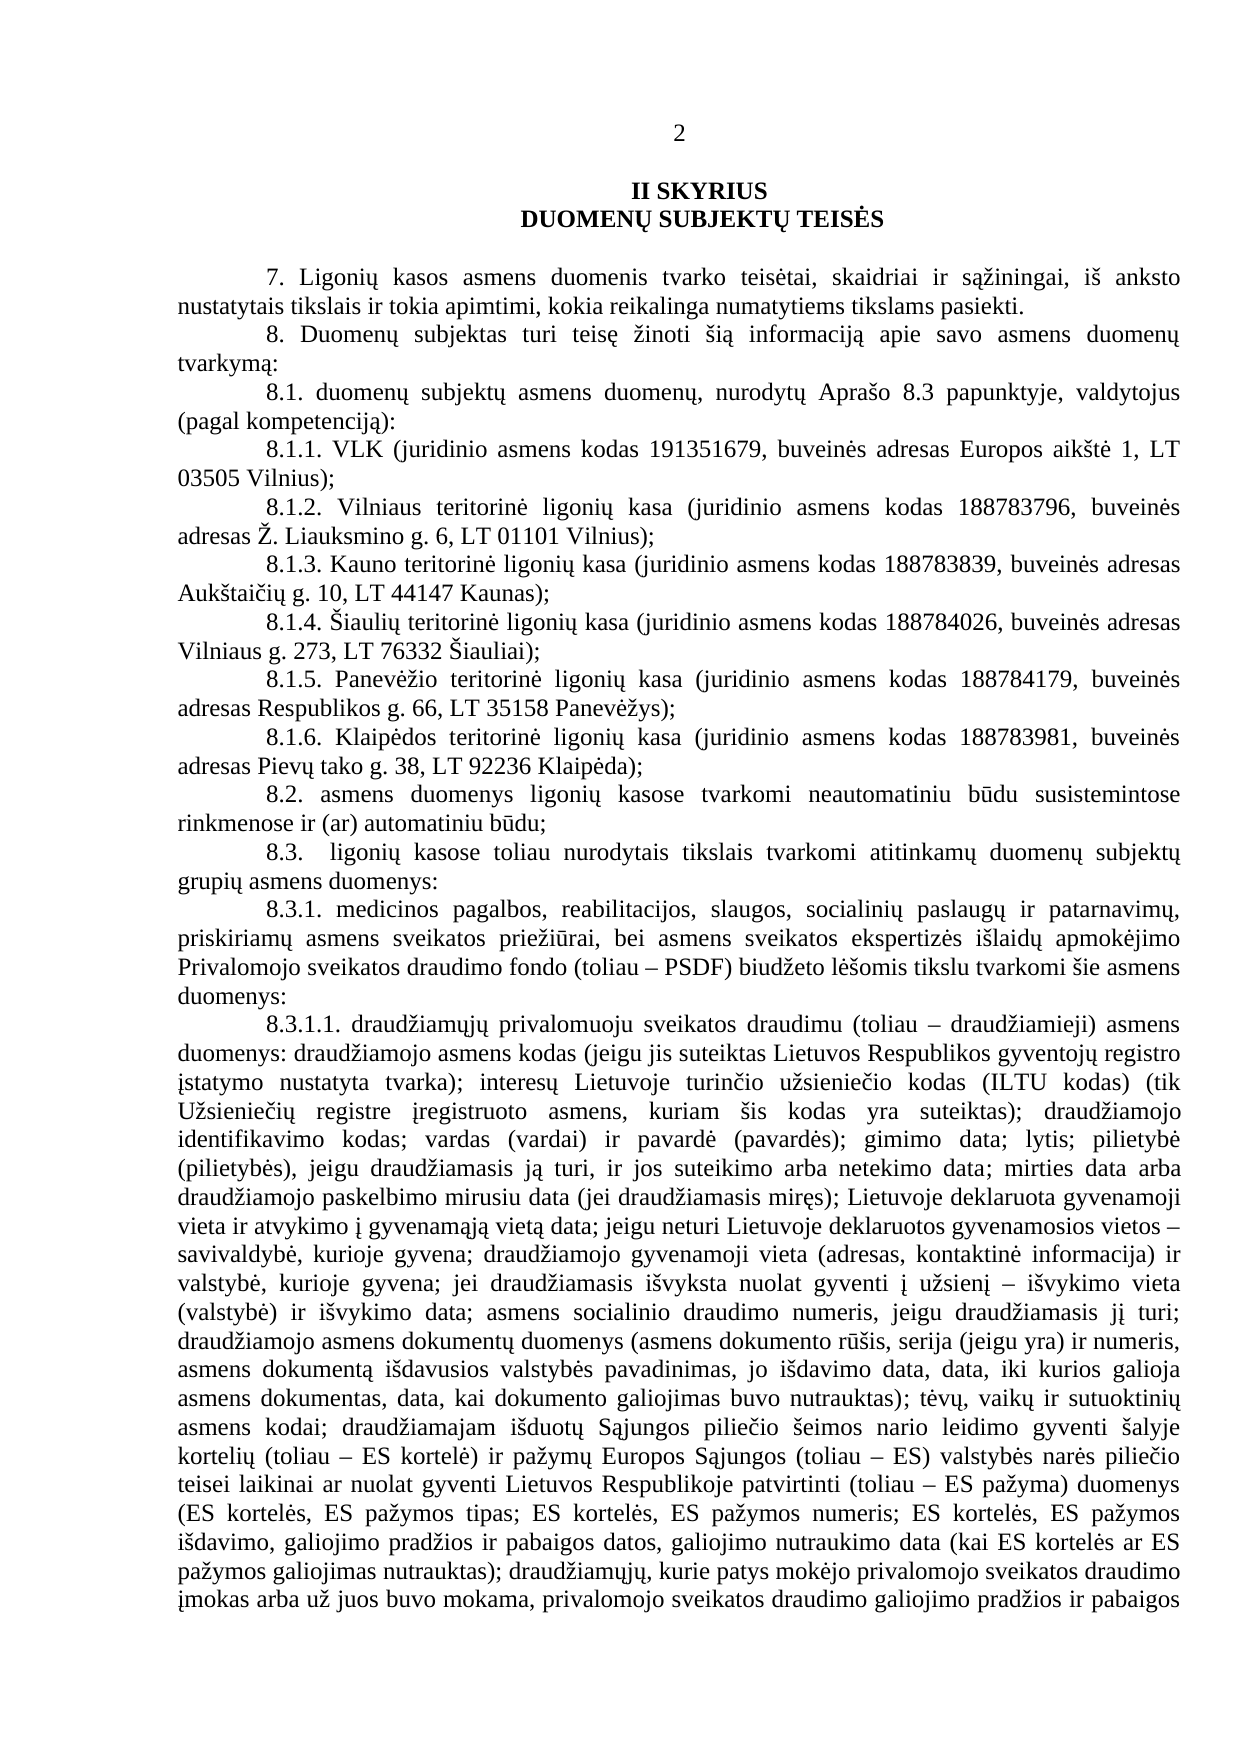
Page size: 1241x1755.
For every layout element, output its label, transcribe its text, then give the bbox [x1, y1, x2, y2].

text 8.3. ligonių kasose toliau nurodytais tikslais tvarkomi atitinkamų duomenų subjektų grupių asmens duomenys: [177, 837, 1181, 894]
text 8.1. duomenų subjektų asmens duomenų, nurodytų Aprašo 8.3 papunktyje, valdytojus (pagal kompetenciją): [177, 377, 1181, 434]
text II SKYRIUS [177, 176, 1176, 204]
text 8.3.1.1. draudžiamųjų privalomuoju sveikatos draudimu (toliau – draudžiamieji) asmens duomenys: draudžiamojo asmens kodas (jeigu jis suteiktas Lietuvos Respublikos gyventojų registro įstatymo nustatyta tvarka); interesų Lietuvoje turinčio užsieniečio kodas (ILTU kodas) (tik Užsieniečių registre įregistruoto asmens, kuriam šis kodas yra suteiktas); draudžiamojo identifikavimo kodas; vardas (vardai) ir pavardė (pavardės); gimimo data; lytis; pilietybė (pilietybės), jeigu draudžiamasis ją turi, ir jos suteikimo arba netekimo data; mirties data arba draudžiamojo paskelbimo mirusiu data (jei draudžiamasis miręs); Lietuvoje deklaruota gyvenamoji vieta ir atvykimo į gyvenamąją vietą data; jeigu neturi Lietuvoje deklaruotos gyvenamosios vietos – savivaldybė, kurioje gyvena; draudžiamojo gyvenamoji vieta (adresas, kontaktinė informacija) ir valstybė, kurioje gyvena; jei draudžiamasis išvyksta nuolat gyventi į užsienį – išvykimo vieta (valstybė) ir išvykimo data; asmens socialinio draudimo numeris, jeigu draudžiamasis jį turi; draudžiamojo asmens dokumentų duomenys (asmens dokumento rūšis, serija (jeigu yra) ir numeris, asmens dokumentą išdavusios valstybės pavadinimas, jo išdavimo data, data, iki kurios galioja asmens dokumentas, data, kai dokumento galiojimas buvo nutrauktas); tėvų, vaikų ir sutuoktinių asmens kodai; draudžiamajam išduotų Sąjungos piliečio šeimos nario leidimo gyventi šalyje kortelių (toliau – ES kortelė) ir pažymų Europos Sąjungos (toliau – ES) valstybės narės piliečio teisei laikinai ar nuolat gyventi Lietuvos Respublikoje patvirtinti (toliau – ES pažyma) duomenys (ES kortelės, ES pažymos tipas; ES kortelės, ES pažymos numeris; ES kortelės, ES pažymos išdavimo, galiojimo pradžios ir pabaigos datos, galiojimo nutraukimo data (kai ES kortelės ar ES pažymos galiojimas nutrauktas); draudžiamųjų, kurie patys mokėjo privalomojo sveikatos draudimo įmokas arba už juos buvo mokama, privalomojo sveikatos draudimo galiojimo pradžios ir pabaigos [177, 1009, 1181, 1613]
text DUOMENŲ SUBJEKTŲ TEISĖS [177, 204, 1176, 233]
text 7. Ligonių kasos asmens duomenis tvarko teisėtai, skaidriai ir sąžiningai, iš anksto nustatytais tikslais ir tokia apimtimi, kokia reikalinga numatytiems tikslams pasiekti. [177, 262, 1181, 319]
text 8.1.4. Šiaulių teritorinė ligonių kasa (juridinio asmens kodas 188784026, buveinės adresas Vilniaus g. 273, LT 76332 Šiauliai); [177, 607, 1181, 664]
text 8.1.1. VLK (juridinio asmens kodas 191351679, buveinės adresas Europos aikštė 1, LT 03505 Vilnius); [177, 434, 1181, 492]
text 8. Duomenų subjektas turi teisę žinoti šią informaciją apie savo asmens duomenų tvarkymą: [177, 319, 1181, 377]
text 8.1.3. Kauno teritorinė ligonių kasa (juridinio asmens kodas 188783839, buveinės adresas Aukštaičių g. 10, LT 44147 Kaunas); [177, 549, 1181, 607]
text 8.1.6. Klaipėdos teritorinė ligonių kasa (juridinio asmens kodas 188783981, buveinės adresas Pievų tako g. 38, LT 92236 Klaipėda); [177, 722, 1181, 779]
text 8.2. asmens duomenys ligonių kasose tvarkomi neautomatiniu būdu susistemintose rinkmenose ir (ar) automatiniu būdu; [177, 779, 1181, 837]
text 8.1.2. Vilniaus teritorinė ligonių kasa (juridinio asmens kodas 188783796, buveinės adresas Ž. Liauksmino g. 6, LT 01101 Vilnius); [177, 492, 1181, 549]
text 8.3.1. medicinos pagalbos, reabilitacijos, slaugos, socialinių paslaugų ir patarnavimų, priskiriamų asmens sveikatos priežiūrai, bei asmens sveikatos ekspertizės išlaidų apmokėjimo Privalomojo sveikatos draudimo fondo (toliau – PSDF) biudžeto lėšomis tikslu tvarkomi šie asmens duomenys: [177, 894, 1181, 1009]
text 8.1.5. Panevėžio teritorinė ligonių kasa (juridinio asmens kodas 188784179, buveinės adresas Respublikos g. 66, LT 35158 Panevėžys); [177, 664, 1181, 722]
